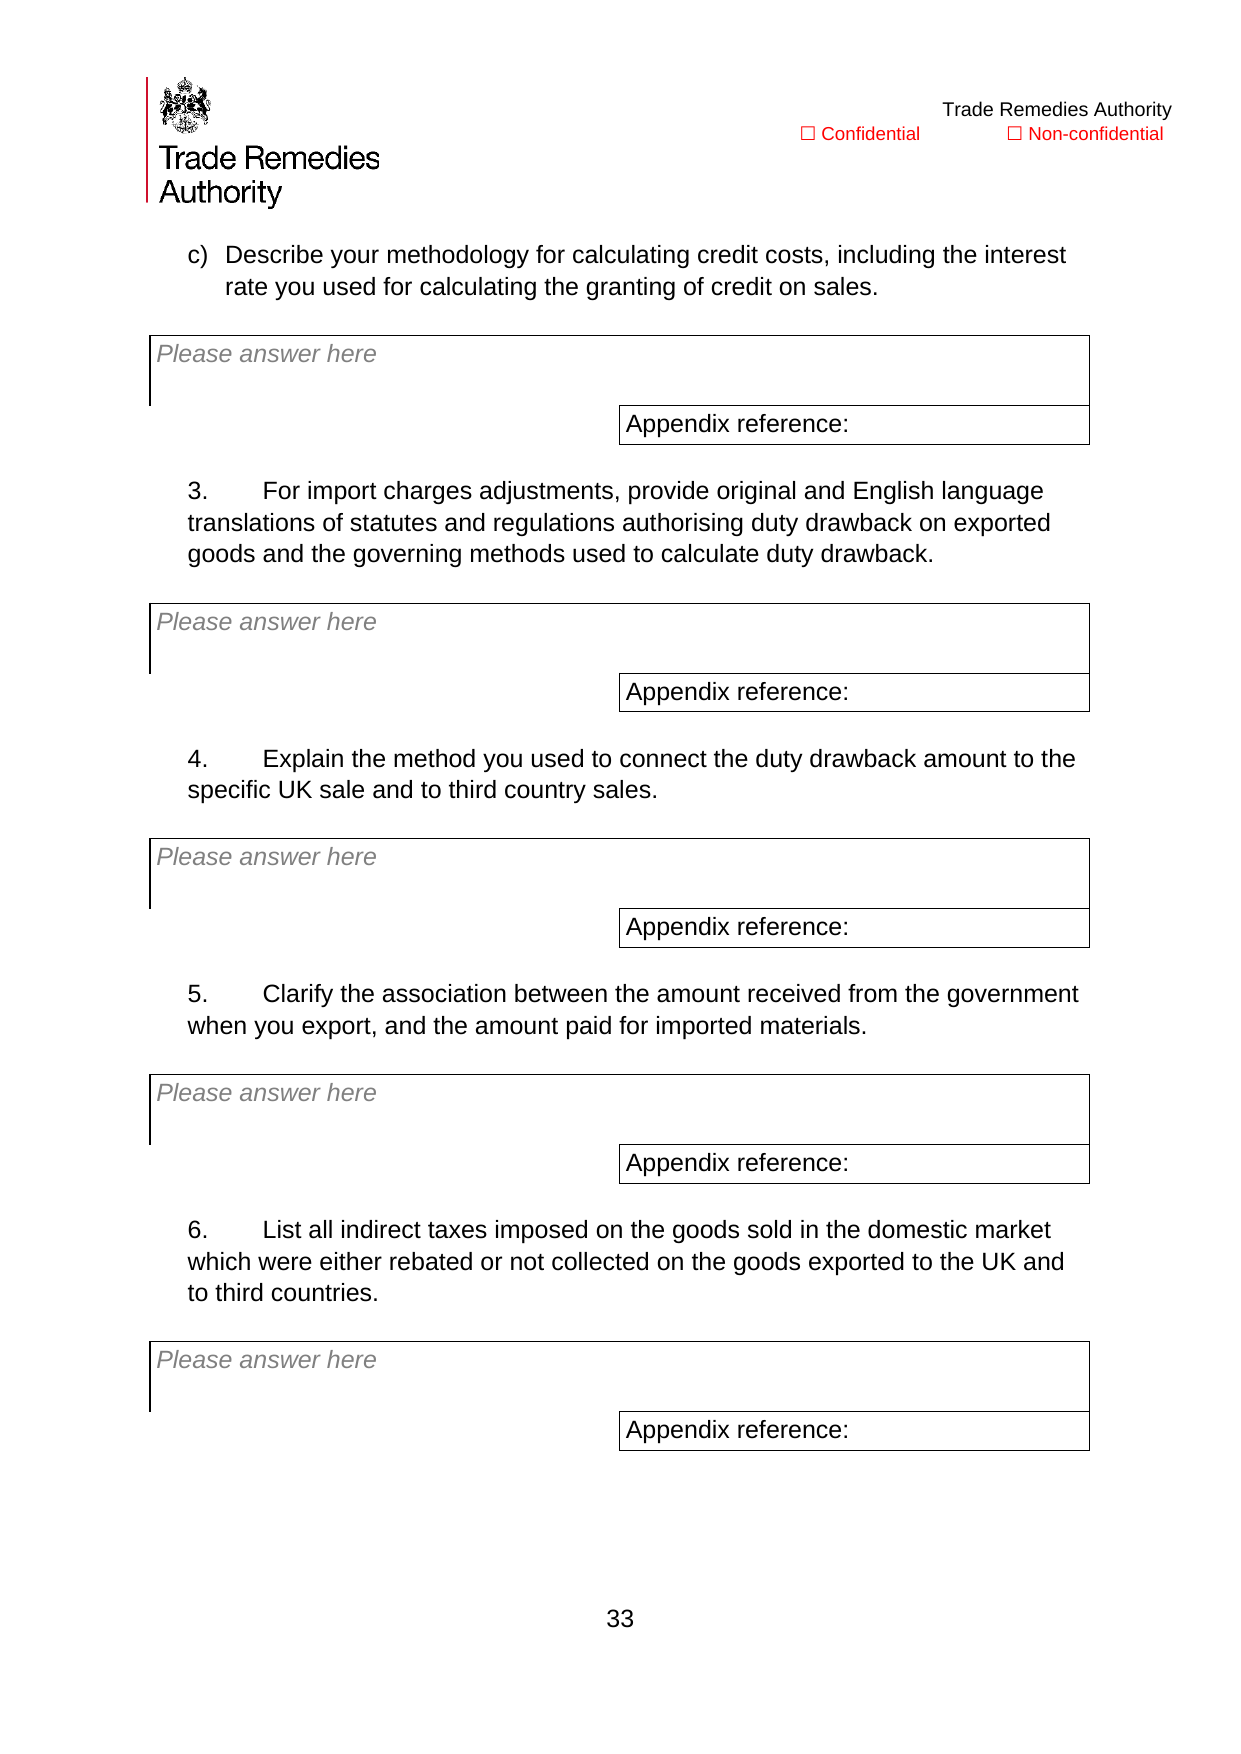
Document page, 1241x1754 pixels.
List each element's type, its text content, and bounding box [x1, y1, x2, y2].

table_cell Appendix reference: [620, 1145, 1089, 1182]
table_cell [150, 674, 619, 711]
list Explain the method you used to connect the duty drawback amount to the specific UK sale and to third country sales. [187, 743, 1090, 804]
list Clarify the association between the amount received from the government when you export, and the amount paid for imported materials. [187, 979, 1090, 1039]
table_cell Appendix reference: [620, 909, 1089, 947]
table_cell Appendix reference: [620, 1412, 1089, 1450]
table_header Please answer here [151, 1075, 1089, 1144]
table_cell [150, 1145, 619, 1182]
list List all indirect taxes imposed on the goods sold in the domestic market which were either rebated or not collected on the goods exported to the UK and to third countries. [187, 1215, 1090, 1307]
table_header Please answer here [151, 604, 1089, 672]
table_header Please answer here [151, 1342, 1089, 1411]
list For import charges adjustments, provide original and English language translations of statutes and regulations authorising duty drawback on exported goods and the governing methods used to calculate duty drawback. [187, 476, 1090, 568]
table_header Please answer here [151, 336, 1089, 405]
table_cell Appendix reference: [620, 674, 1089, 711]
list Describe your methodology for calculating credit costs, including the interest rate you used for calculating the granting of credit on sales. [187, 241, 1090, 301]
table_cell [150, 1412, 619, 1450]
table_cell Appendix reference: [620, 406, 1089, 444]
table_header Please answer here [151, 839, 1089, 908]
table_cell [150, 909, 619, 947]
table_cell [150, 406, 619, 444]
